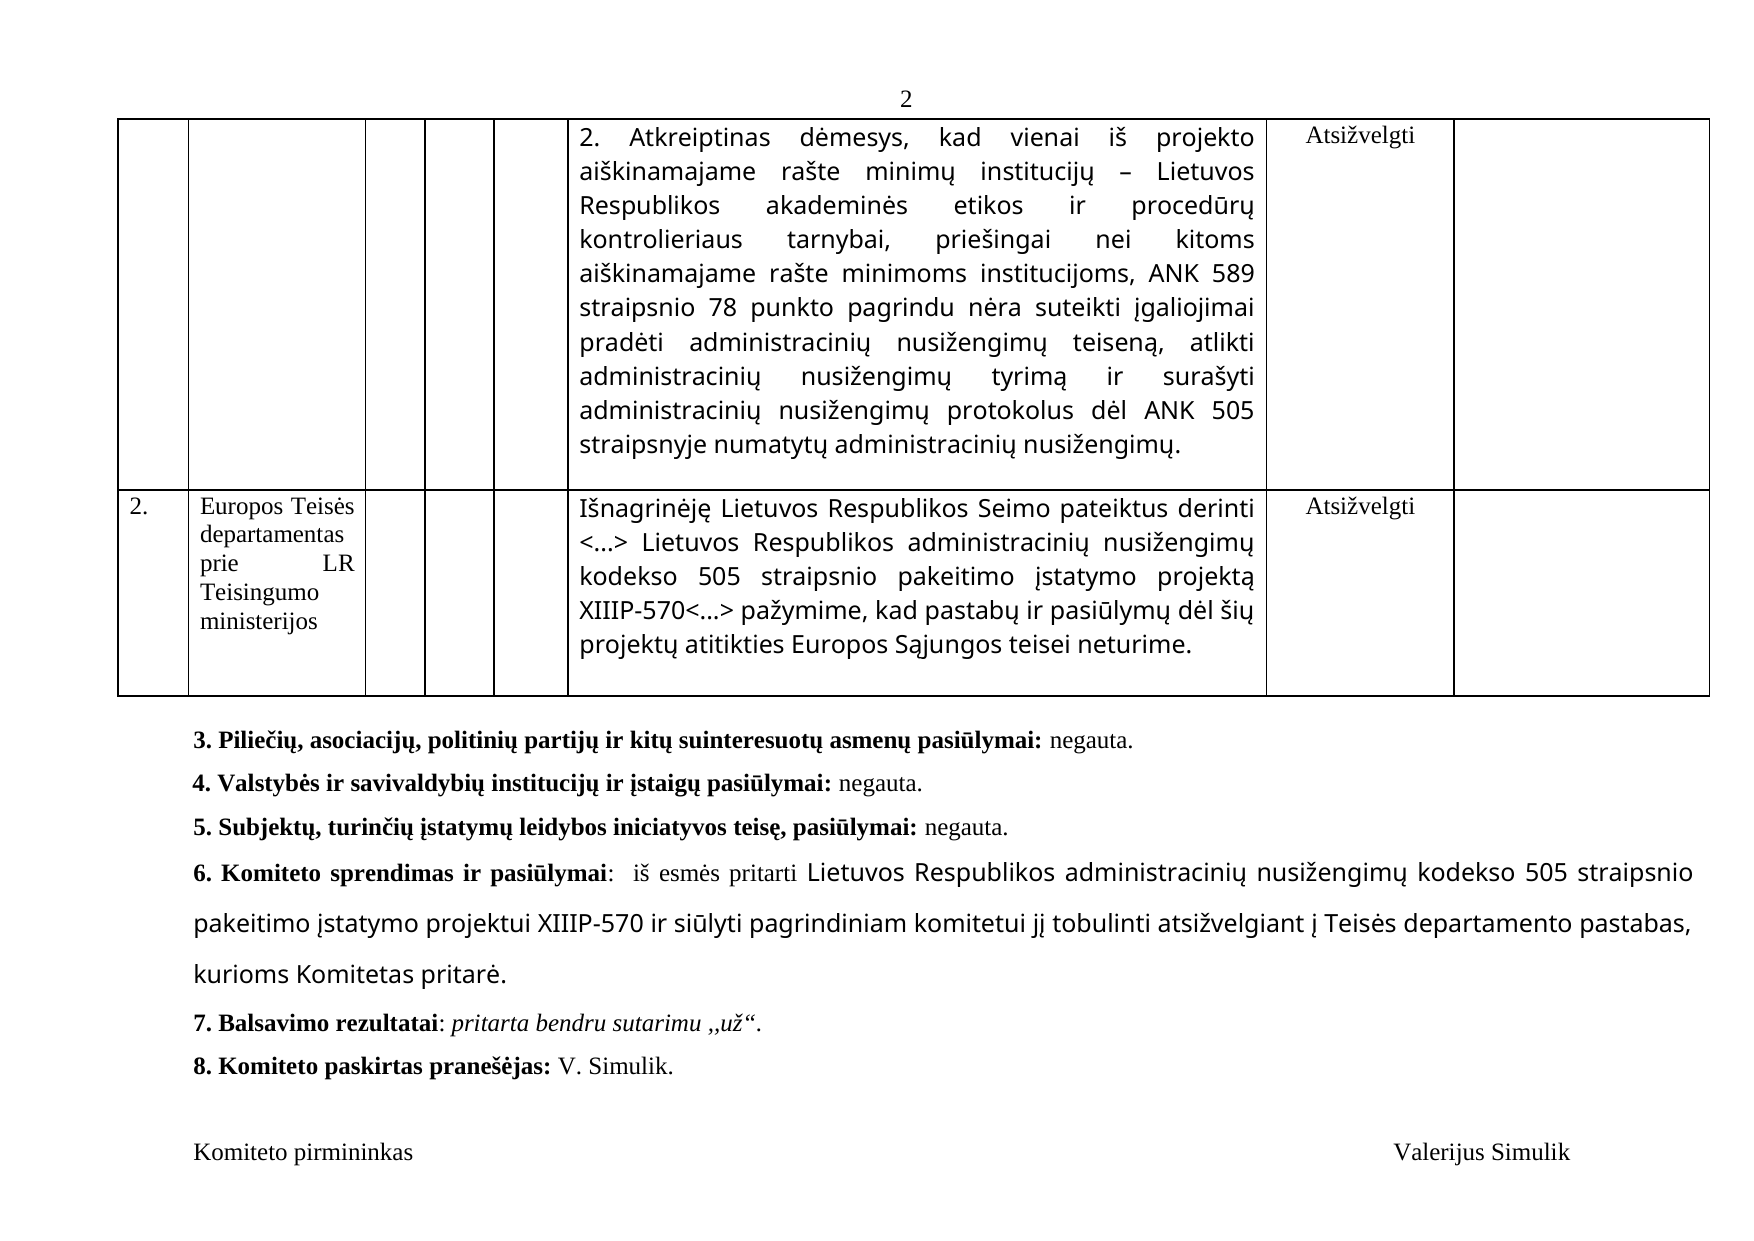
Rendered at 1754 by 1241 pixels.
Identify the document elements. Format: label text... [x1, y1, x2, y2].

text 6. Komiteto sprendimas ir pasiūlymai: iš esmės pritarti Lietuvos Respublikos administracinių nusižengimų kodekso 505 straipsnio pakeitimo įstatymo projektui XIIIP-570 ir siūlyti pagrindiniam komitetui jį tobulinti atsižvelgiant į Teisės departamento pastabas, kurioms Komitetas pritarė. [193, 855, 1694, 991]
table_cell [495, 120, 567, 489]
text 7. Balsavimo rezultatai: pritarta bendru sutarimu ,,už“. [193, 1008, 1694, 1037]
text 5. Subjektų, turinčių įstatymų leidybos iniciatyvos teisę, pasiūlymai: negauta. [118, 812, 1694, 840]
table_cell [119, 120, 188, 489]
table_cell [189, 120, 365, 489]
table_cell [366, 491, 424, 695]
table_cell Išnagrinėję Lietuvos Respublikos Seimo pateiktus derinti <...> Lietuvos Respublikos administracinių nusižengimų kodekso 505 straipsnio pakeitimo įstatymo projektą XIIIP-570<...> pažymime, kad pastabų ir pasiūlymų dėl šių projektų atitikties Europos Sąjungos teisei neturime. [569, 491, 1266, 695]
text 3. Piliečių, asociacijų, politinių partijų ir kitų suinteresuotų asmenų pasiūlymai: negauta. [118, 725, 1694, 754]
table_cell [426, 491, 493, 695]
table_cell [366, 120, 424, 489]
table_cell Europos Teisės departamentas prie LR Teisingumo ministerijos [189, 491, 365, 695]
text 4. Valstybės ir savivaldybių institucijų ir įstaigų pasiūlymai: negauta. [118, 768, 1694, 797]
table_cell [1455, 120, 1709, 489]
table_cell [1455, 491, 1709, 695]
table_cell 2. [119, 491, 188, 695]
table_cell [426, 120, 493, 489]
table_cell 2. Atkreiptinas dėmesys, kad vienai iš projekto aiškinamajame rašte minimų institucijų – Lietuvos Respublikos akademinės etikos ir procedūrų kontrolieriaus tarnybai, priešingai nei kitoms aiškinamajame rašte minimoms institucijoms, ANK 589 straipsnio 78 punkto pagrindu nėra suteikti įgaliojimai pradėti administracinių nusižengimų teiseną, atlikti administracinių nusižengimų tyrimą ir surašyti administracinių nusižengimų protokolus dėl ANK 505 straipsnyje numatytų administracinių nusižengimų. [569, 120, 1266, 489]
table_cell Atsižvelgti [1267, 120, 1453, 489]
text 8. Komiteto paskirtas pranešėjas: V. Simulik. [193, 1051, 1694, 1080]
table_cell [495, 491, 567, 695]
table_cell Atsižvelgti [1267, 491, 1453, 695]
text Komiteto pirmininkas Valerijus Simulik [193, 1137, 1694, 1166]
